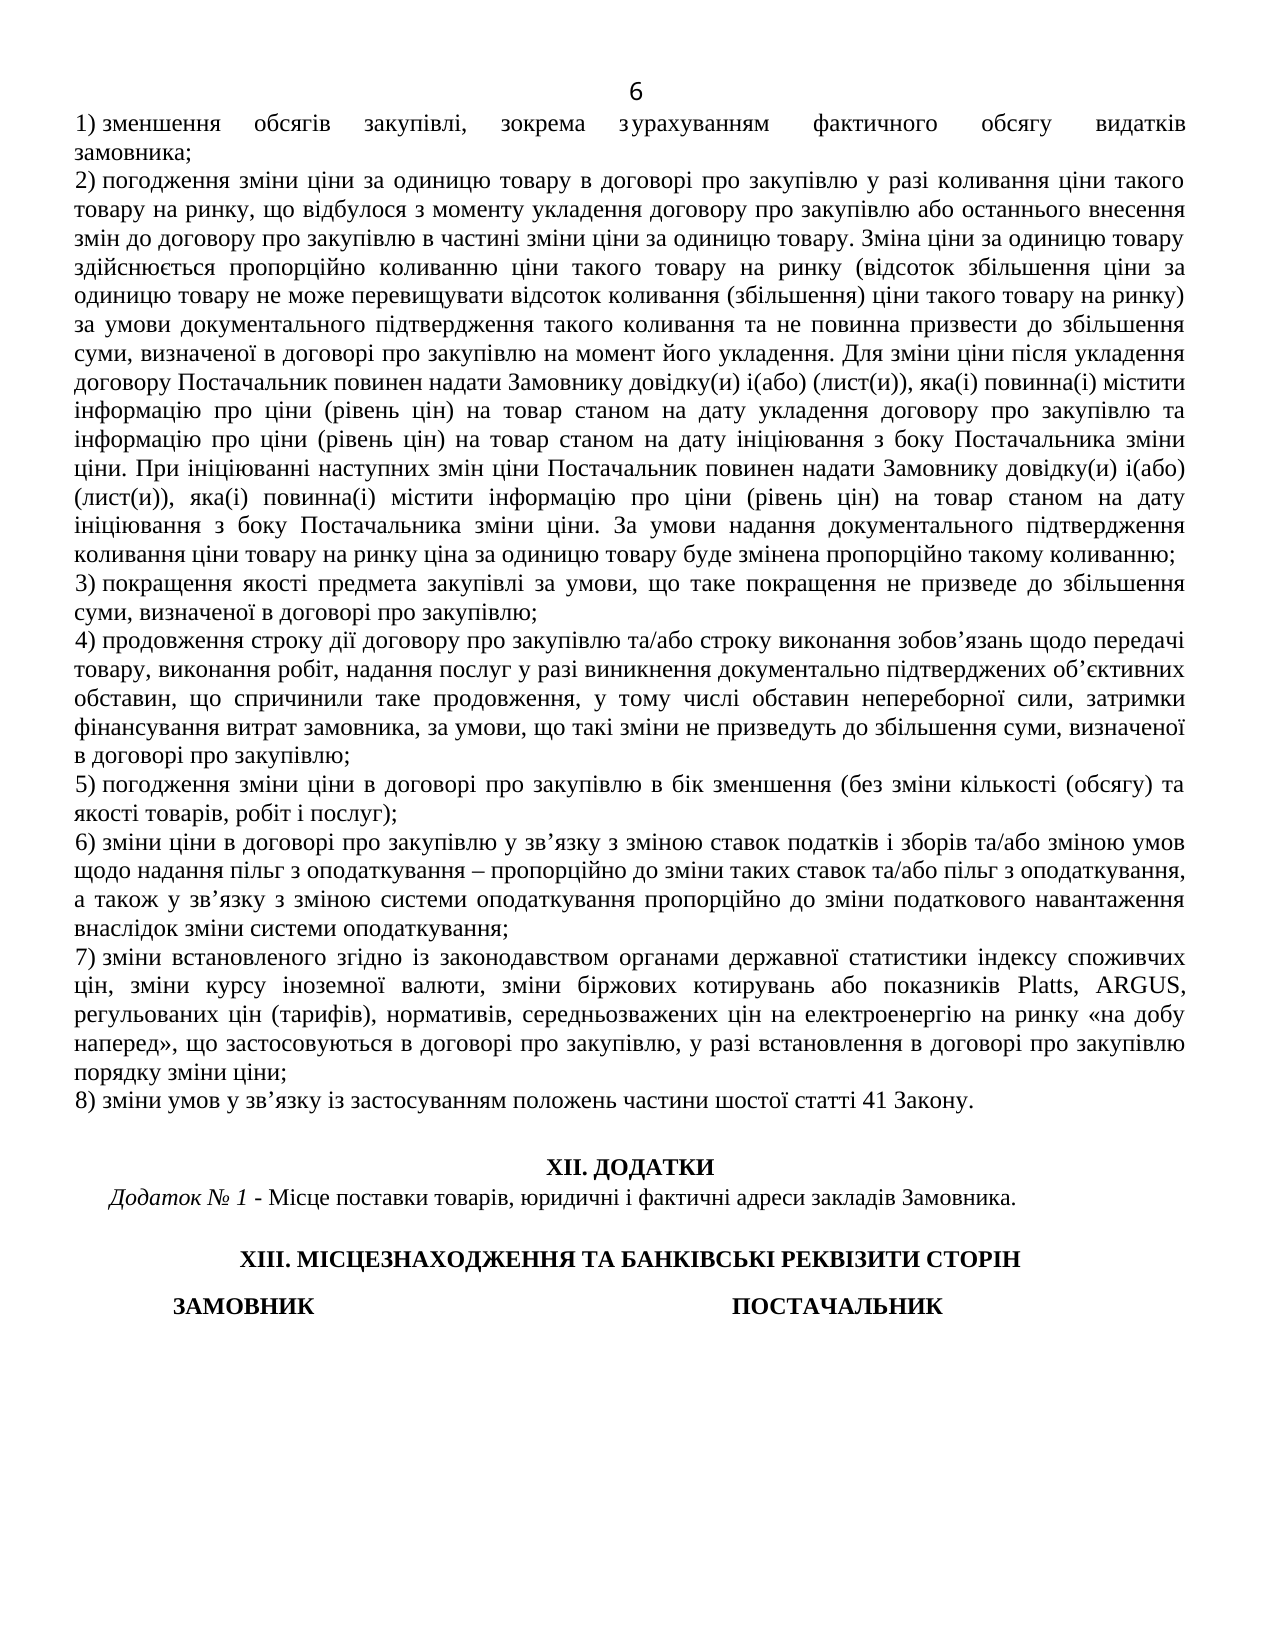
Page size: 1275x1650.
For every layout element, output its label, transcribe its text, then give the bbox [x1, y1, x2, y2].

text Додаток № 1 - Місце поставки товарів, юридичні і фактичні адреси закладів Замовника. [74, 1183, 1186, 1210]
text 6) зміни ціни в договорі про закупівлю у зв’язку з зміною ставок податків і зборів та/або зміною умов щодо надання пільг з оподаткування – пропорційно до зміни таких ставок та/або пільг з оподаткування, а також у зв’язку з зміною системи оподаткування пропорційно до зміни податкового навантаження внаслідок зміни системи оподаткування; [74, 827, 1186, 942]
text 7) зміни встановленого згідно із законодавством органами державної статистики індексу споживчих цін, зміни курсу іноземної валюти, зміни біржових котирувань або показників Platts, ARGUS, регульованих цін (тарифів), нормативів, середньозважених цін на електроенергію на ринку «на добу наперед», що застосовуються в договорі про закупівлю, у разі встановлення в договорі про закупівлю порядку зміни ціни; [74, 942, 1186, 1085]
text 8) зміни умов у зв’язку із застосуванням положень частини шостої статті 41 Закону. [74, 1085, 1186, 1114]
text XIII. МІСЦЕЗНАХОДЖЕННЯ ТА БАНКІВСЬКІ РЕКВІЗИТИ СТОРІН [74, 1245, 1186, 1272]
text XII. ДОДАТКИ [74, 1152, 1186, 1180]
text 2) погодження зміни ціни за одиницю товару в договорі про закупівлю у разі коливання ціни такого товару на ринку, що відбулося з моменту укладення договору про закупівлю або останнього внесення змін до договору про закупівлю в частині зміни ціни за одиницю товару. Зміна ціни за одиницю товару здійснюється пропорційно коливанню ціни такого товару на ринку (відсоток збільшення ціни за одиницю товару не може перевищувати відсоток коливання (збільшення) ціни такого товару на ринку) за умови документального підтвердження такого коливання та не повинна призвести до збільшення суми, визначеної в договорі про закупівлю на момент його укладення. Для зміни ціни після укладення договору Постачальник повинен надати Замовнику довідку(и) і(або) (лист(и)), яка(і) повинна(і) містити інформацію про ціни (рівень цін) на товар станом на дату укладення договору про закупівлю та інформацію про ціни (рівень цін) на товар станом на дату ініціювання з боку Постачальника зміни ціни. При ініціюванні наступних змін ціни Постачальник повинен надати Замовнику довідку(и) і(або) (лист(и)), яка(і) повинна(і) містити інформацію про ціни (рівень цін) на товар станом на дату ініціювання з боку Постачальника зміни ціни. За умови надання документального підтвердження коливання ціни товару на ринку ціна за одиницю товару буде змінена пропорційно такому коливанню; [74, 165, 1186, 568]
text 5) погодження зміни ціни в договорі про закупівлю в бік зменшення (без зміни кількості (обсягу) та якості товарів, робіт і послуг); [74, 769, 1186, 827]
text 1) зменшення обсягів закупівлі, зокрема з урахуванням фактичного обсягу видатків замовника; [74, 108, 1186, 165]
text 3) покращення якості предмета закупівлі за умови, що таке покращення не призведе до збільшення суми, визначеної в договорі про закупівлю; [74, 568, 1186, 625]
text ЗАМОВНИК ПОСТАЧАЛЬНИК [74, 1291, 1186, 1319]
text 4) продовження строку дії договору про закупівлю та/або строку виконання зобов’язань щодо передачі товару, виконання робіт, надання послуг у разі виникнення документально підтверджених об’єктивних обставин, що спричинили таке продовження, у тому числі обставин непереборної сили, затримки фінансування витрат замовника, за умови, що такі зміни не призведуть до збільшення суми, визначеної в договорі про закупівлю; [74, 625, 1186, 769]
